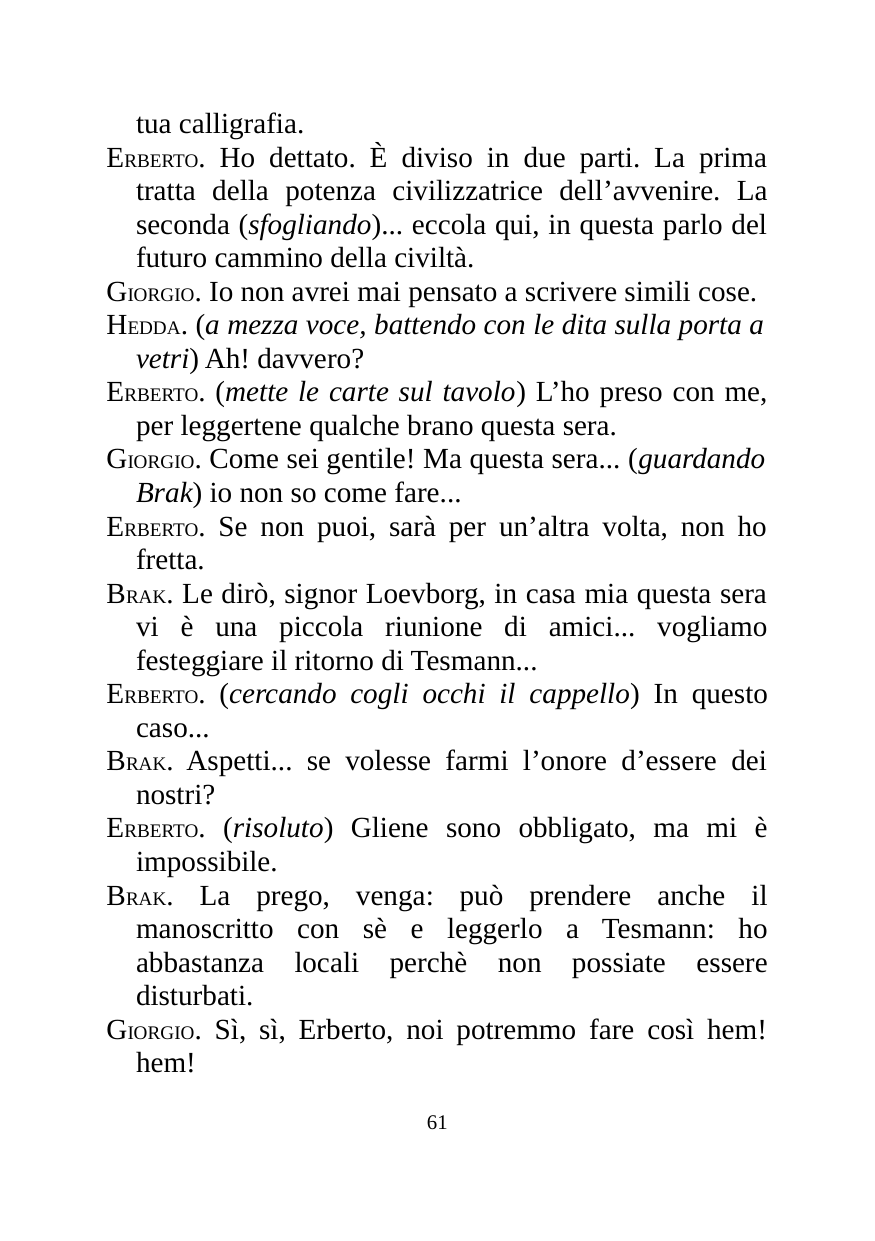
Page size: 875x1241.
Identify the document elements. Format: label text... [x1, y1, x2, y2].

text Erberto. (cercando cogli occhi il cappello) In questo caso... [106, 676, 768, 743]
text Erberto. (risoluto) Gliene sono obbligato, ma mi è impossibile. [106, 811, 768, 878]
text Erberto. (mette le carte sul tavolo) L’ho preso con me, per leggertene qualche brano questa sera. [106, 374, 768, 442]
text Erberto. Se non puoi, sarà per un’altra volta, non ho fretta. [106, 509, 768, 576]
text Brak. Aspetti... se volesse farmi l’onore d’essere dei nostri? [106, 743, 768, 811]
text Giorgio. Sì, sì, Erberto, noi potremmo fare così hem! hem! [106, 1012, 768, 1079]
text Brak. La prego, venga: può prendere anche il manoscritto con sè e leggerlo a Tesmann: ho abbastanza locali perchè non possiate essere disturbati. [106, 878, 768, 1012]
text Giorgio. Come sei gentile! Ma questa sera... (guardando Brak) io non so come fare... [106, 442, 768, 509]
text tua calligrafia. [106, 106, 768, 140]
text Brak. Le dirò, signor Loevborg, in casa mia questa sera vi è una piccola riunione di amici... vogliamo festeggiare il ritorno di Tesmann... [106, 576, 768, 676]
text Hedda. (a mezza voce, battendo con le dita sulla porta a vetri) Ah! davvero? [106, 307, 768, 374]
text Giorgio. Io non avrei mai pensato a scrivere simili cose. [106, 274, 768, 307]
text Erberto. Ho dettato. È diviso in due parti. La prima tratta della potenza civilizzatrice dell’avvenire. La seconda (sfogliando)... eccola qui, in questa parlo del futuro cammino della civiltà. [106, 140, 768, 274]
